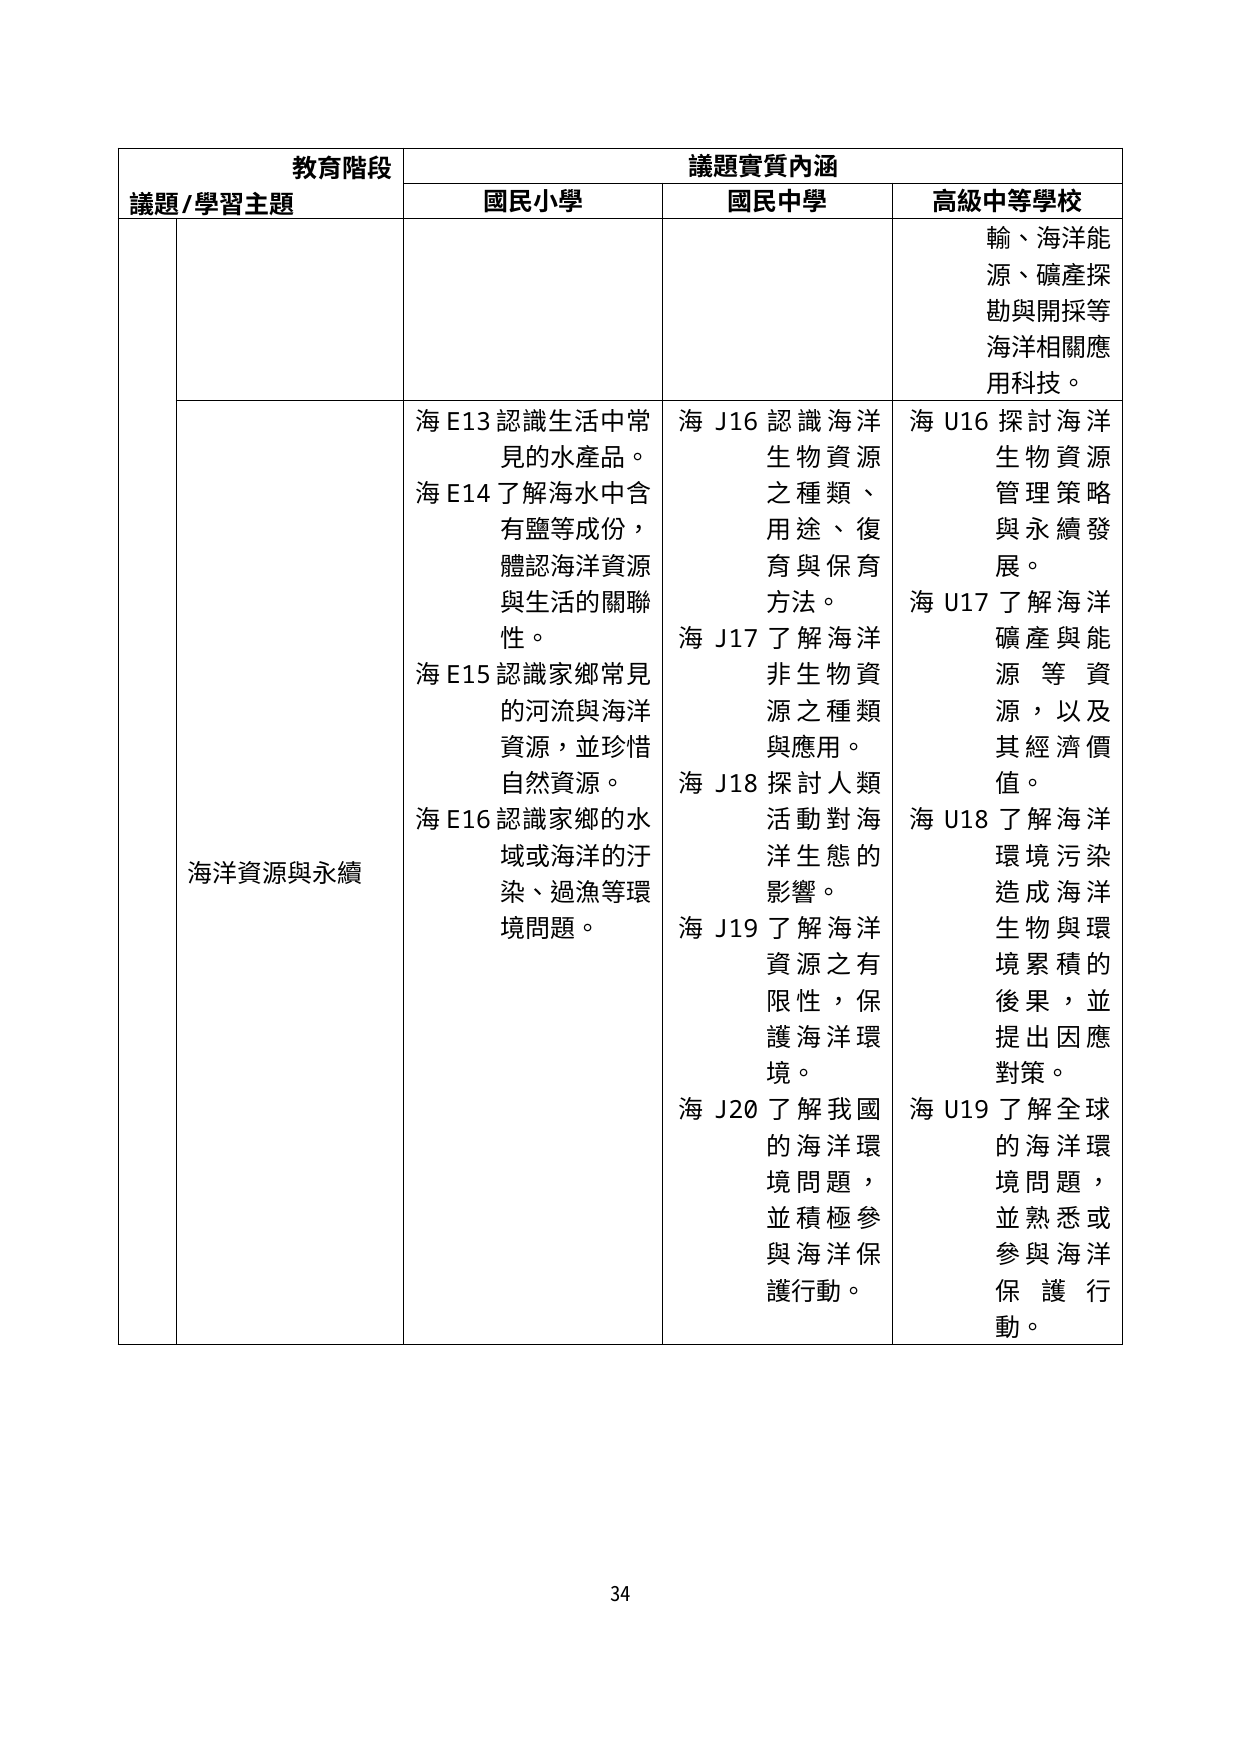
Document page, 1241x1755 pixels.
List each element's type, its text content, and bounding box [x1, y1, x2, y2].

table_header 議題實質內涵 [404, 149, 1122, 183]
table_cell 國民中學 [663, 184, 892, 218]
table_cell 輸、海洋能源、礦產探勘與開採等海洋相關應用科技。 [893, 219, 1122, 400]
table_cell 海洋資源與永續 [177, 401, 403, 1344]
table_cell [663, 219, 892, 400]
table_cell [119, 219, 176, 1344]
table_cell [177, 219, 403, 400]
table_cell 國民小學 [404, 184, 662, 218]
table_cell 海U16探討海洋生物資源管理策略與永續發展。 海U17了解海洋礦產與能源等資源，以及其經濟價值。 海U18了解海洋環境污染造成海洋生物與環境累積的後果，並提出因應對策。 海U19了解全球的海洋環境問題，並熟悉或參與海洋保護行動。 [893, 401, 1122, 1344]
table_cell 海J16認識海洋生物資源之種類、用途、復育與保育方法。 海J17了解海洋非生物資源之種類與應用。 海J18探討人類活動對海洋生態的影響。 海J19了解海洋資源之有限性，保護海洋環境。 海J20了解我國的海洋環境問題，並積極參與海洋保護行動。 [663, 401, 892, 1344]
table_cell 海E13認識生活中常見的水產品。 海E14了解海水中含有鹽等成份，體認海洋資源與生活的關聯性。 海E15認識家鄉常見的河流與海洋資源，並珍惜自然資源。 海E16認識家鄉的水域或海洋的汙染、過漁等環境問題。 [404, 401, 662, 1344]
table_cell 高級中等學校 [893, 184, 1122, 218]
table_header 教育階段 議題/學習主題 [119, 149, 403, 218]
table_cell [404, 219, 662, 400]
